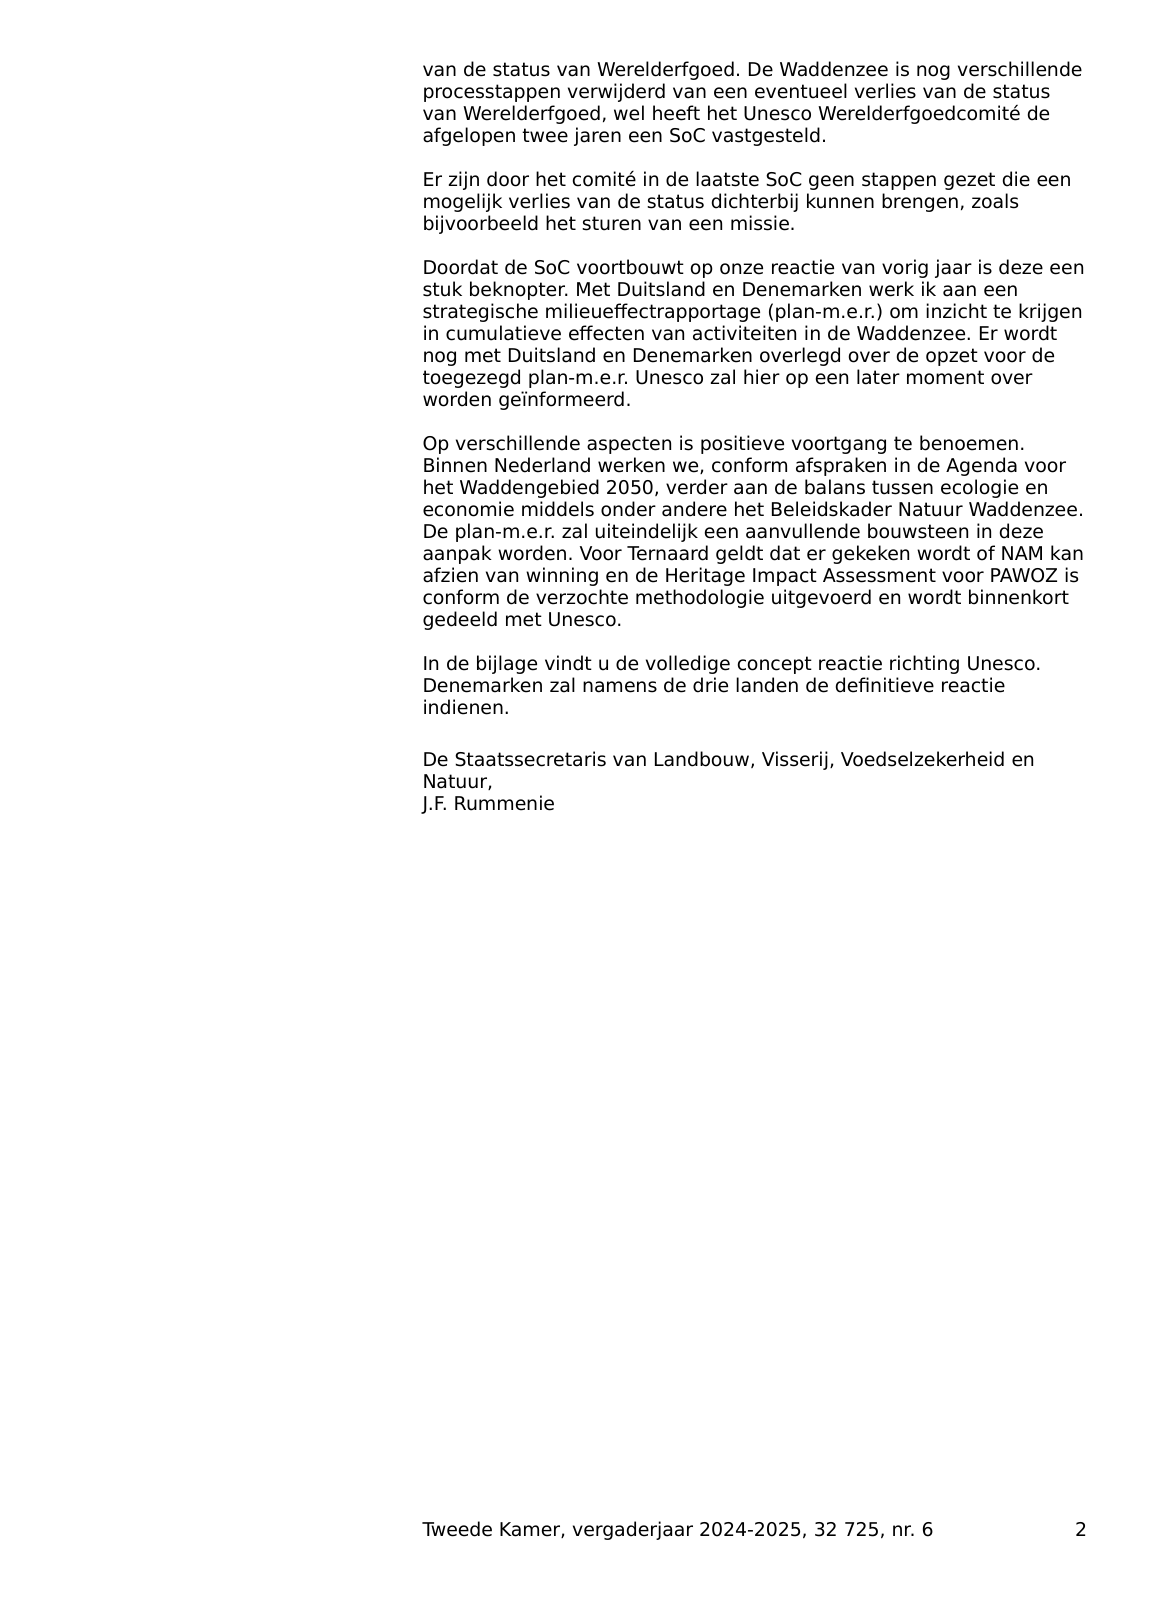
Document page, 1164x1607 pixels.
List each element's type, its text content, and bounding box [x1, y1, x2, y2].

text Doordat de SoC voortbouwt op onze reactie van vorig jaar is deze een stuk beknopter. Met Duitsland en Denemarken werk ik aan een strategische milieueffectrapportage (plan-m.e.r.) om inzicht te krijgen in cumulatieve effecten van activiteiten in de Waddenzee. Er wordt nog met Duitsland en Denemarken overlegd over de opzet voor de toegezegd plan-m.e.r. Unesco zal hier op een later moment over worden geïnformeerd. [422, 257, 1087, 411]
text Op verschillende aspecten is positieve voortgang te benoemen. Binnen Nederland werken we, conform afspraken in de Agenda voor het Waddengebied 2050, verder aan de balans tussen ecologie en economie middels onder andere het Beleidskader Natuur Waddenzee. De plan-m.e.r. zal uiteindelijk een aanvullende bouwsteen in deze aanpak worden. Voor Ternaard geldt dat er gekeken wordt of NAM kan afzien van winning en de Heritage Impact Assessment voor PAWOZ is conform de verzochte methodologie uitgevoerd en wordt binnenkort gedeeld met Unesco. [422, 433, 1087, 631]
text van de status van Werelderfgoed. De Waddenzee is nog verschillende processtappen verwijderd van een eventueel verlies van de status van Werelderfgoed, wel heeft het Unesco Werelderfgoedcomité de afgelopen twee jaren een SoC vastgesteld. [422, 59, 1087, 147]
text Er zijn door het comité in de laatste SoC geen stappen gezet die een mogelijk verlies van de status dichterbij kunnen brengen, zoals bijvoorbeeld het sturen van een missie. [422, 169, 1087, 235]
text In de bijlage vindt u de volledige concept reactie richting Unesco. Denemarken zal namens de drie landen de definitieve reactie indienen. [422, 653, 1087, 719]
text De Staatssecretaris van Landbouw, Visserij, Voedselzekerheid en Natuur, J.F. Rummenie [422, 749, 1087, 815]
